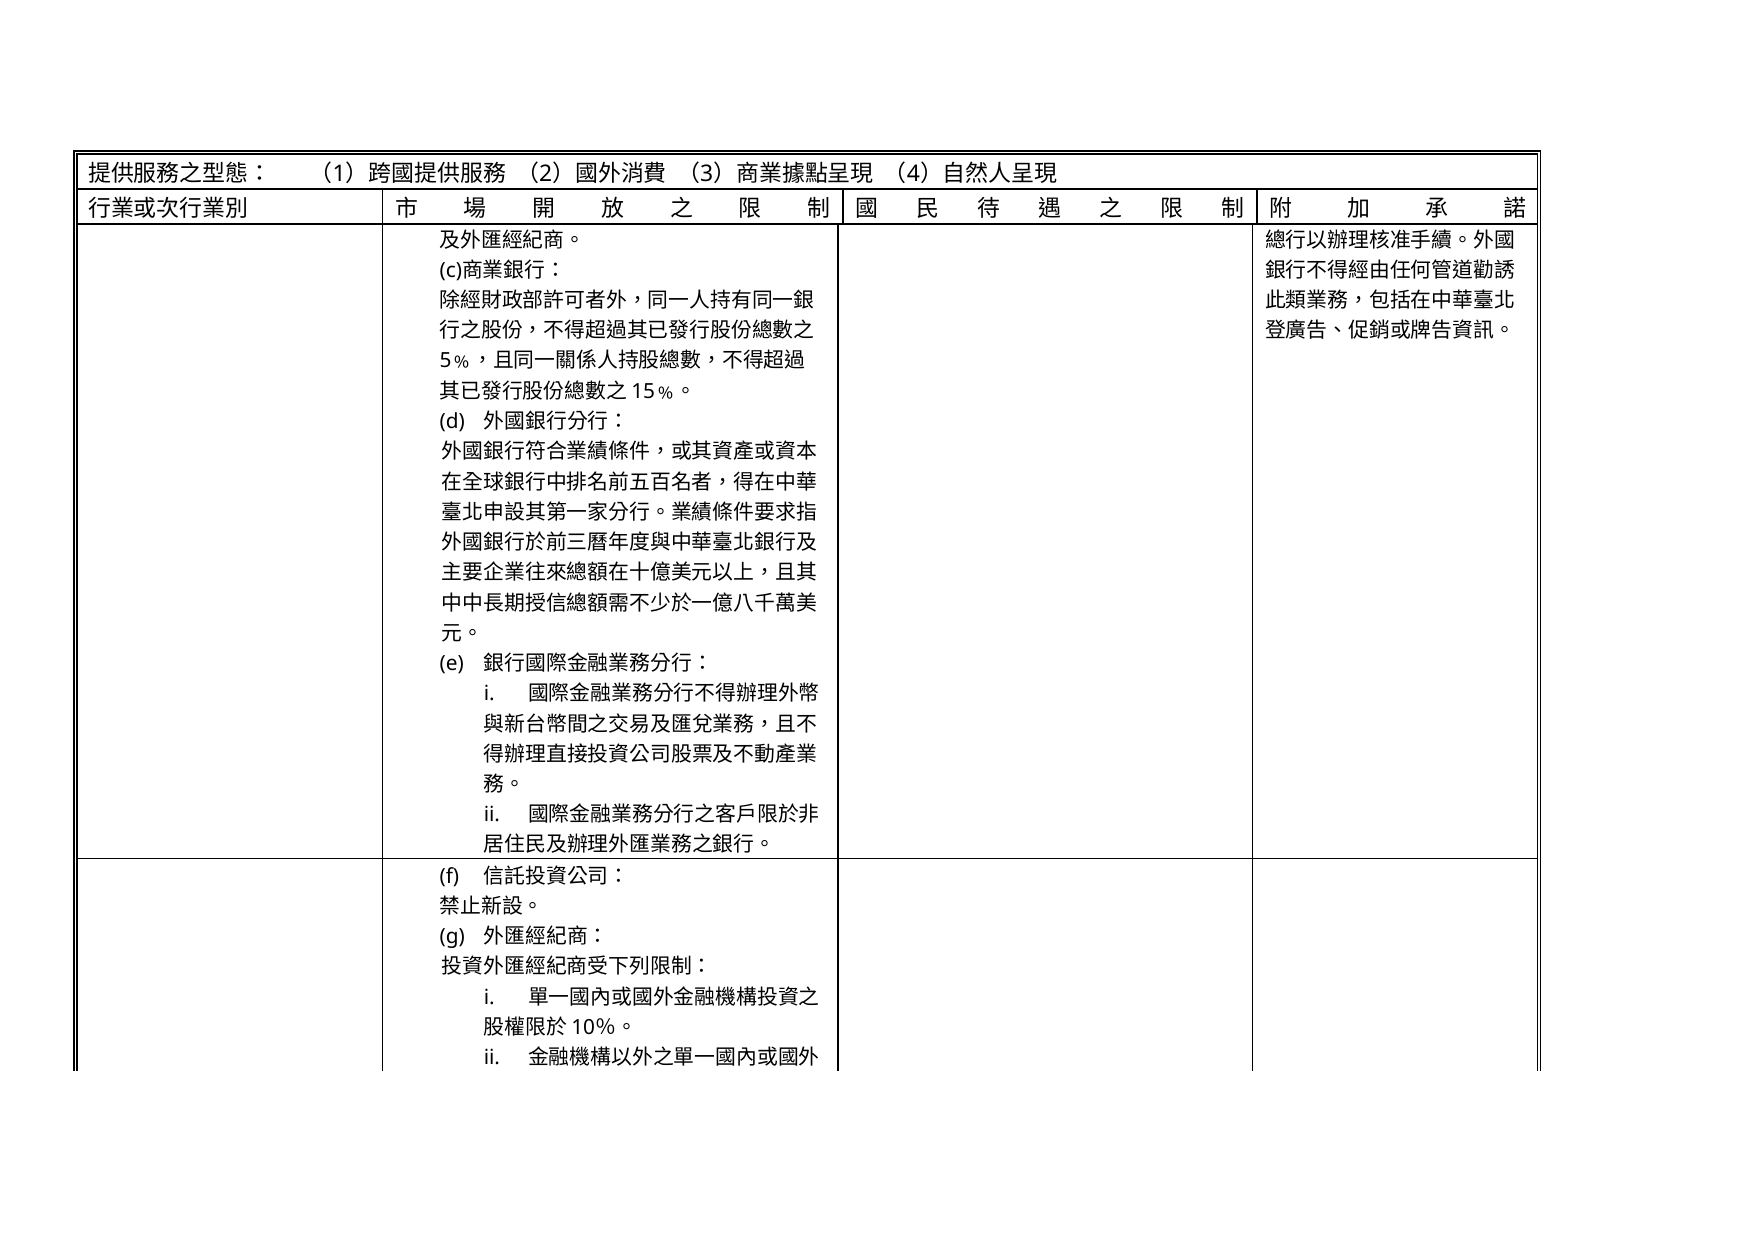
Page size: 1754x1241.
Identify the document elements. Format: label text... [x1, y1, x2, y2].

table_cell 行業或次行業別 [78, 190, 382, 223]
table_cell [78, 225, 382, 404]
table_cell [78, 404, 382, 646]
table_cell (g) 外匯經紀商： 投資外匯經紀商受下列限制： i. 單一國內或國外金融機構投資之股權限於10％。 ii. 金融機構以外之單一國內或國外 [383, 920, 837, 1071]
table_cell [839, 646, 1252, 858]
table_cell (f) 信託投資公司： 禁止新設。 [383, 859, 837, 919]
table_cell (e) 銀行國際金融業務分行： i. 國際金融業務分行不得辦理外幣與新台幣間之交易及匯兌業務，且不得辦理直接投資公司股票及不動產業務。 ii. 國際金融業務分行之客戶限於非居住民及辦理外匯業務之銀行。 [383, 646, 837, 858]
table_cell [839, 859, 1252, 919]
table_cell [78, 646, 382, 858]
table_cell 國民待遇之限制 [844, 190, 1256, 223]
table_cell [78, 920, 382, 1071]
table_cell [839, 404, 1252, 646]
table_cell [1253, 920, 1537, 1071]
table_cell [839, 920, 1252, 1071]
table_cell [1253, 646, 1537, 858]
table_header 提供服務之型態： （1）跨國提供服務 （2）國外消費 （3）商業據點呈現 （4）自然人呈現 [78, 155, 1537, 188]
table_cell (d) 外國銀行分行： 外國銀行符合業績條件，或其資產或資本在全球銀行中排名前五百名者，得在中華臺北申設其第一家分行。業績條件要求指外國銀行於前三曆年度與中華臺北銀行及主要企業往來總額在十億美元以上，且其中中長期授信總額需不少於一億八千萬美元。 [383, 404, 837, 646]
table_cell 總行以辦理核准手續。外國銀行不得經由任何管道勸誘此類業務，包括在中華臺北登廣告、促銷或牌告資訊。 [1253, 225, 1537, 404]
table_cell 市場開放之限制 [383, 190, 842, 223]
table_cell [839, 225, 1252, 404]
table_cell [1253, 404, 1537, 646]
table_cell [78, 859, 382, 919]
table_cell [1253, 859, 1537, 919]
table_cell 附加承諾 [1258, 190, 1537, 223]
table_cell 及外匯經紀商。 (c)商業銀行： 除經財政部許可者外，同一人持有同一銀行之股份，不得超過其已發行股份總數之5﹪，且同一關係人持股總數，不得超過其已發行股份總數之15﹪。 [383, 225, 837, 404]
